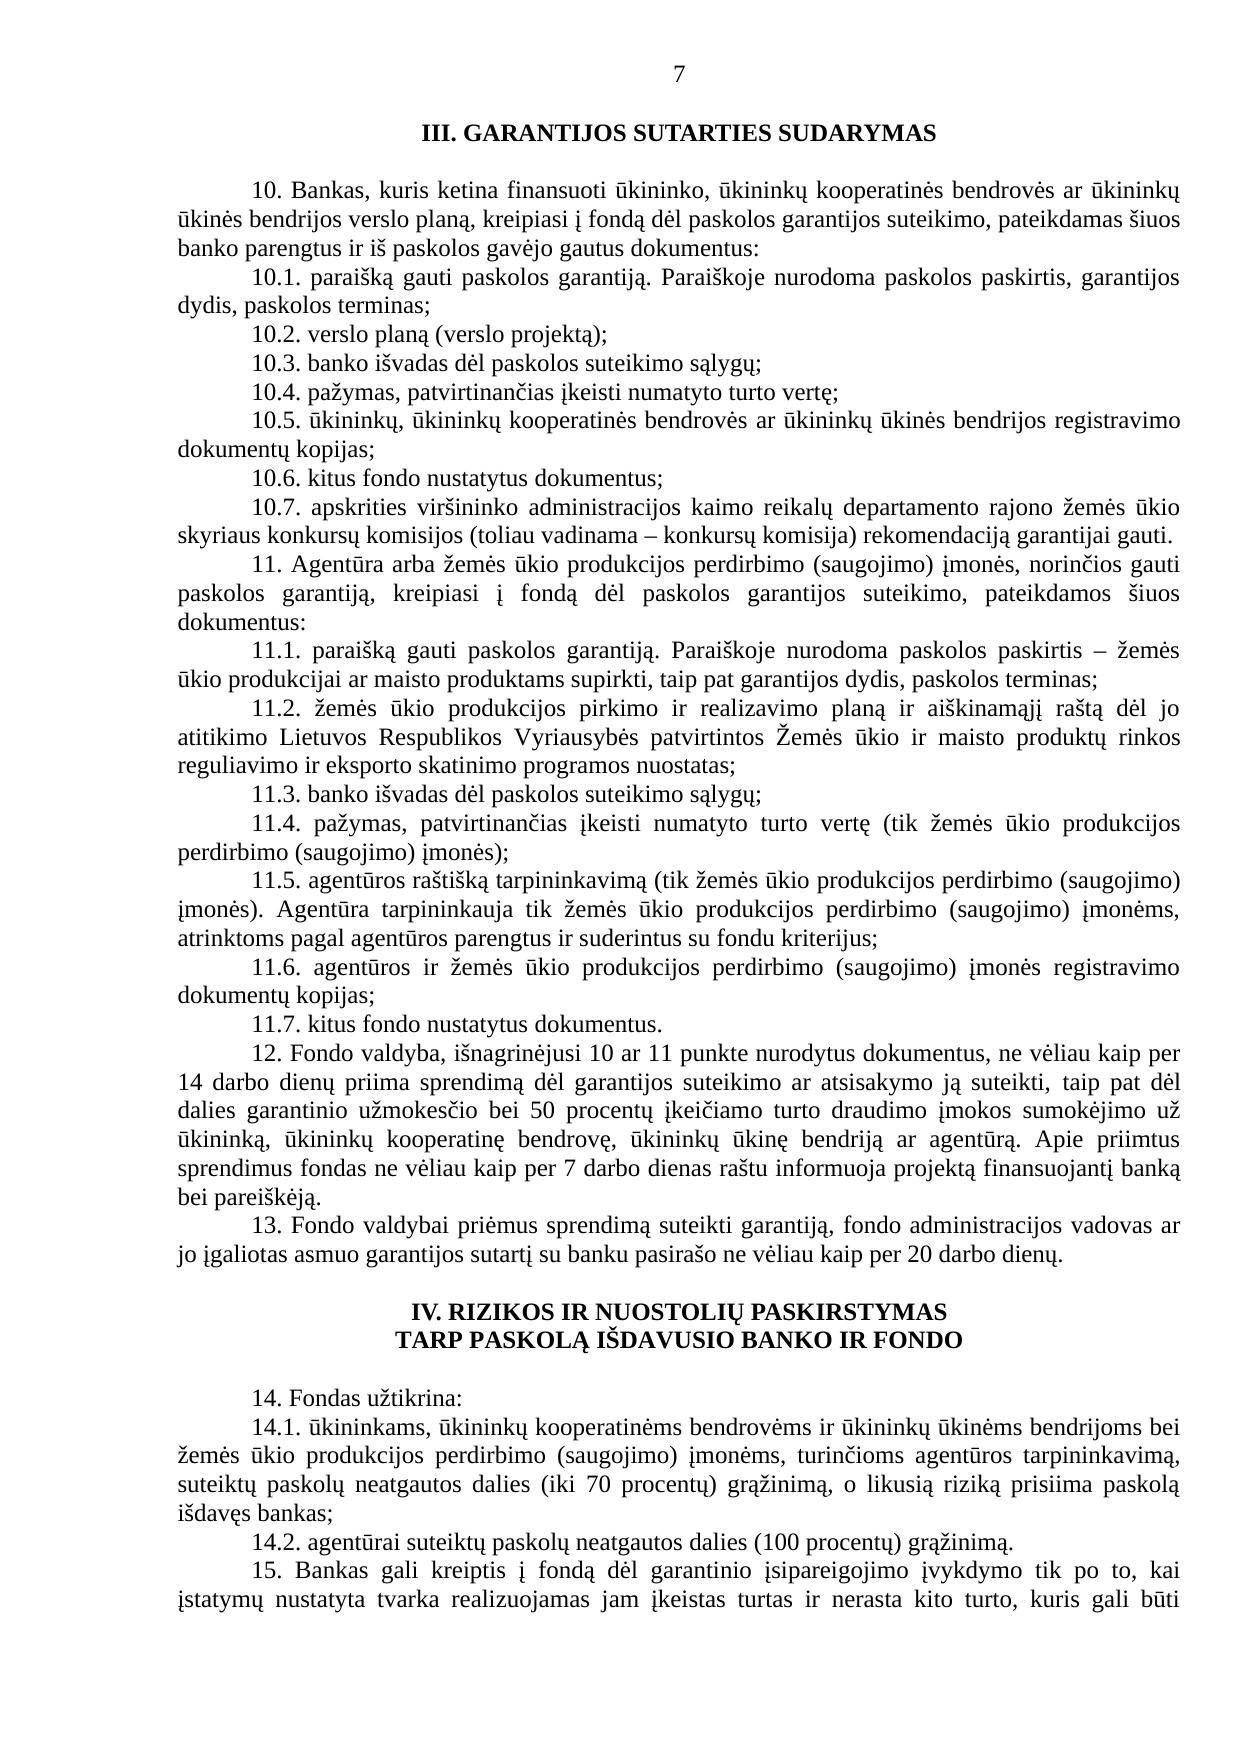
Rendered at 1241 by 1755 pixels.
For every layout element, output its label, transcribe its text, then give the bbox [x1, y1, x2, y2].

text 10.4. pažymas, patvirtinančias įkeisti numatyto turto vertę; [177, 377, 1181, 406]
text 11.3. banko išvadas dėl paskolos suteikimo sąlygų; [177, 779, 1181, 808]
text 15. Bankas gali kreiptis į fondą dėl garantinio įsipareigojimo įvykdymo tik po to, kai įstatymų nustatyta tvarka realizuojamas jam įkeistas turtas ir nerasta kito turto, kuris gali būti [177, 1556, 1181, 1613]
text 10.7. apskrities viršininko administracijos kaimo reikalų departamento rajono žemės ūkio skyriaus konkursų komisijos (toliau vadinama – konkursų komisija) rekomendaciją garantijai gauti. [177, 492, 1181, 549]
text 14.2. agentūrai suteiktų paskolų neatgautos dalies (100 procentų) grąžinimą. [177, 1527, 1181, 1556]
text 11. Agentūra arba žemės ūkio produkcijos perdirbimo (saugojimo) įmonės, norinčios gauti paskolos garantiją, kreipiasi į fondą dėl paskolos garantijos suteikimo, pateikdamos šiuos dokumentus: [177, 549, 1181, 636]
text IV. RIZIKOS IR NUOSTOLIŲ PASKIRSTYMAS [177, 1297, 1181, 1326]
text 10. Bankas, kuris ketina finansuoti ūkininko, ūkininkų kooperatinės bendrovės ar ūkininkų ūkinės bendrijos verslo planą, kreipiasi į fondą dėl paskolos garantijos suteikimo, pateikdamas šiuos banko parengtus ir iš paskolos gavėjo gautus dokumentus: [177, 176, 1181, 262]
text 10.5. ūkininkų, ūkininkų kooperatinės bendrovės ar ūkininkų ūkinės bendrijos registravimo dokumentų kopijas; [177, 406, 1181, 463]
text 14. Fondas užtikrina: [177, 1383, 1181, 1412]
text 10.3. banko išvadas dėl paskolos suteikimo sąlygų; [177, 348, 1181, 377]
text III. GARANTIJOS SUTARTIES SUDARYMAS [177, 118, 1181, 147]
text 11.2. žemės ūkio produkcijos pirkimo ir realizavimo planą ir aiškinamąjį raštą dėl jo atitikimo Lietuvos Respublikos Vyriausybės patvirtintos Žemės ūkio ir maisto produktų rinkos reguliavimo ir eksporto skatinimo programos nuostatas; [177, 693, 1181, 779]
text 11.5. agentūros raštišką tarpininkavimą (tik žemės ūkio produkcijos perdirbimo (saugojimo) įmonės). Agentūra tarpininkauja tik žemės ūkio produkcijos perdirbimo (saugojimo) įmonėms, atrinktoms pagal agentūros parengtus ir suderintus su fondu kriterijus; [177, 866, 1181, 952]
text 10.1. paraišką gauti paskolos garantiją. Paraiškoje nurodoma paskolos paskirtis, garantijos dydis, paskolos terminas; [177, 262, 1181, 319]
text 11.1. paraišką gauti paskolos garantiją. Paraiškoje nurodoma paskolos paskirtis – žemės ūkio produkcijai ar maisto produktams supirkti, taip pat garantijos dydis, paskolos terminas; [177, 636, 1181, 693]
text 14.1. ūkininkams, ūkininkų kooperatinėms bendrovėms ir ūkininkų ūkinėms bendrijoms bei žemės ūkio produkcijos perdirbimo (saugojimo) įmonėms, turinčioms agentūros tarpininkavimą, suteiktų paskolų neatgautos dalies (iki 70 procentų) grąžinimą, o likusią riziką prisiima paskolą išdavęs bankas; [177, 1412, 1181, 1527]
text TARP PASKOLĄ IŠDAVUSIO BANKO IR FONDO [177, 1326, 1181, 1354]
text 11.4. pažymas, patvirtinančias įkeisti numatyto turto vertę (tik žemės ūkio produkcijos perdirbimo (saugojimo) įmonės); [177, 808, 1181, 866]
text 10.6. kitus fondo nustatytus dokumentus; [177, 463, 1181, 492]
text 10.2. verslo planą (verslo projektą); [177, 319, 1181, 348]
text 11.7. kitus fondo nustatytus dokumentus. [177, 1009, 1181, 1038]
text 12. Fondo valdyba, išnagrinėjusi 10 ar 11 punkte nurodytus dokumentus, ne vėliau kaip per 14 darbo dienų priima sprendimą dėl garantijos suteikimo ar atsisakymo ją suteikti, taip pat dėl dalies garantinio užmokesčio bei 50 procentų įkeičiamo turto draudimo įmokos sumokėjimo už ūkininką, ūkininkų kooperatinę bendrovę, ūkininkų ūkinę bendriją ar agentūrą. Apie priimtus sprendimus fondas ne vėliau kaip per 7 darbo dienas raštu informuoja projektą finansuojantį banką bei pareiškėją. [177, 1038, 1181, 1211]
text 13. Fondo valdybai priėmus sprendimą suteikti garantiją, fondo administracijos vadovas ar jo įgaliotas asmuo garantijos sutartį su banku pasirašo ne vėliau kaip per 20 darbo dienų. [177, 1211, 1181, 1268]
text 11.6. agentūros ir žemės ūkio produkcijos perdirbimo (saugojimo) įmonės registravimo dokumentų kopijas; [177, 952, 1181, 1009]
